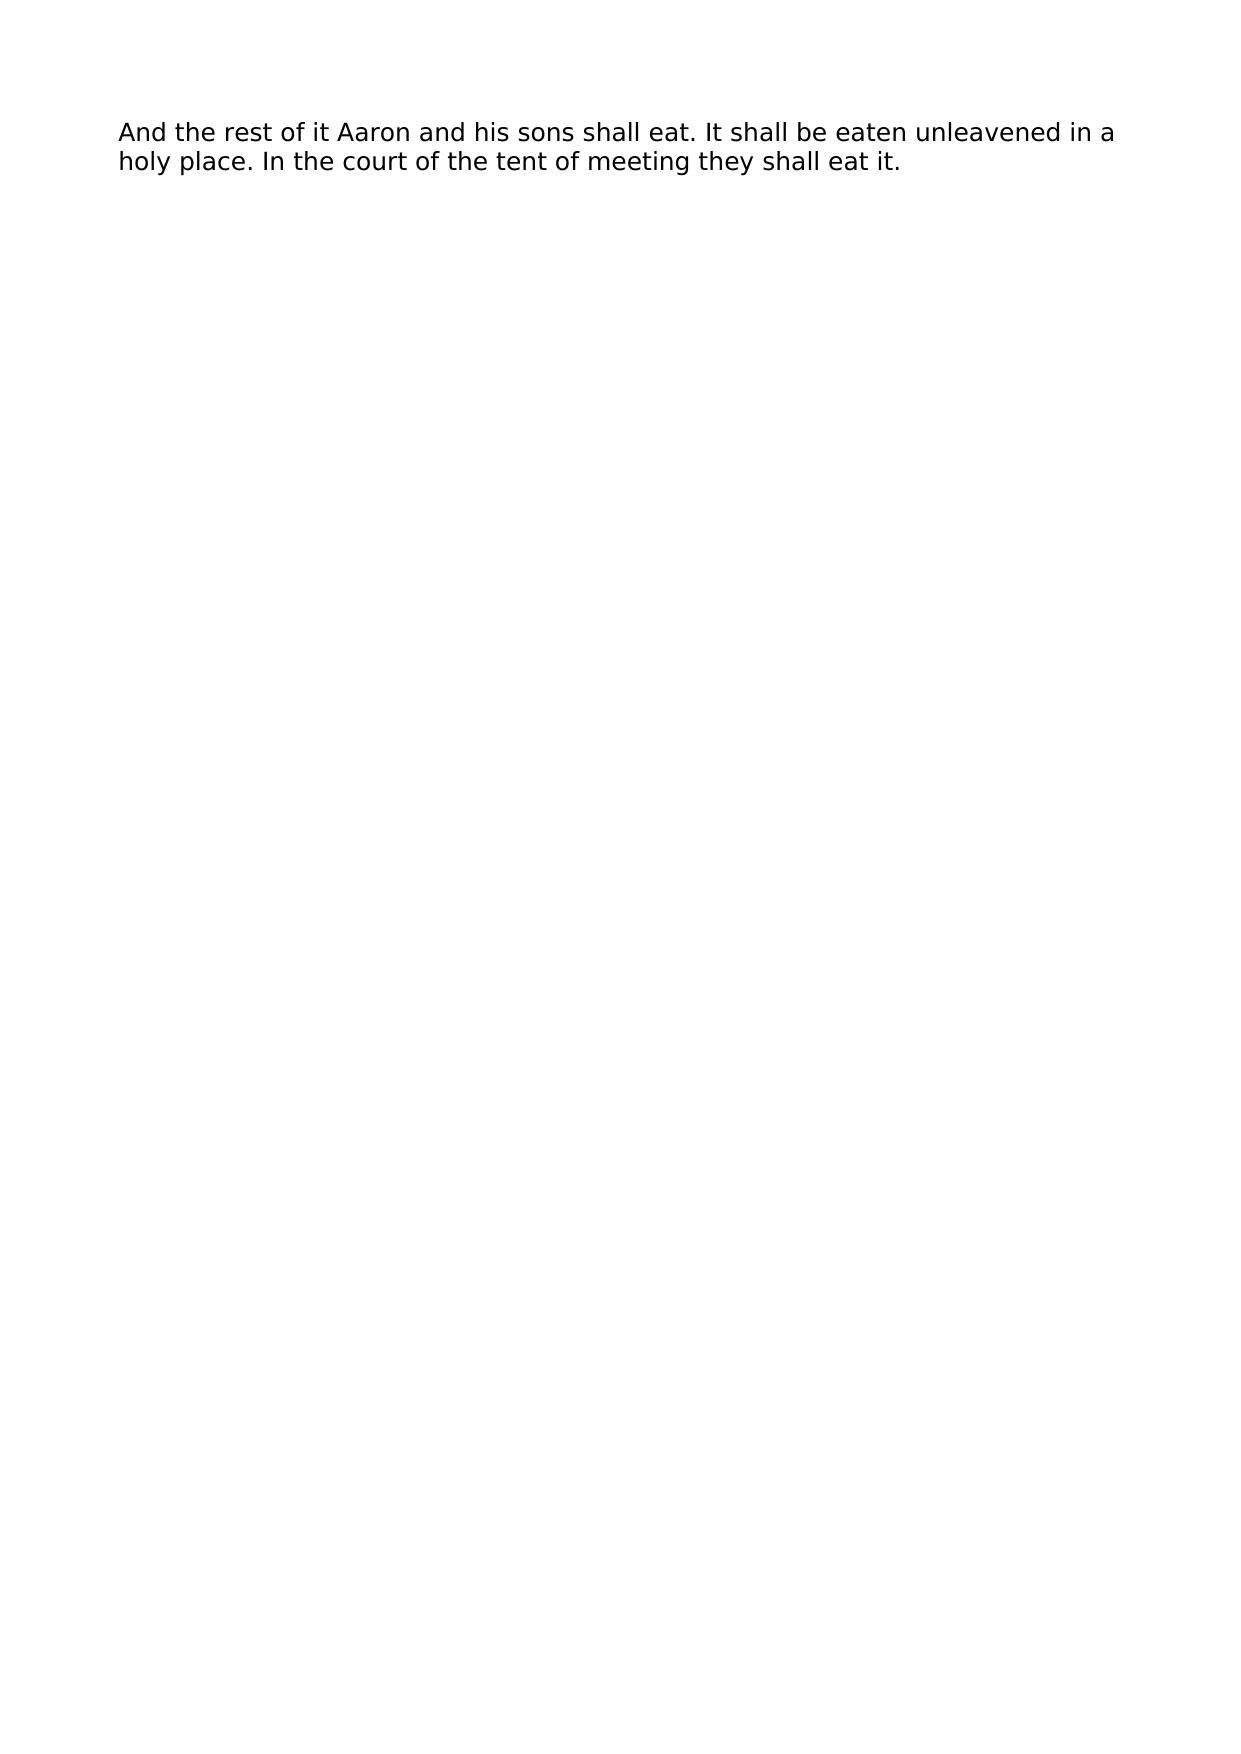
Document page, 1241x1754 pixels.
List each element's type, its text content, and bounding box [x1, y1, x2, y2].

text And the rest of it Aaron and his sons shall eat. It shall be eaten unleavened in a holy place. In the court of the tent of meeting they shall eat it. [118, 118, 1122, 176]
